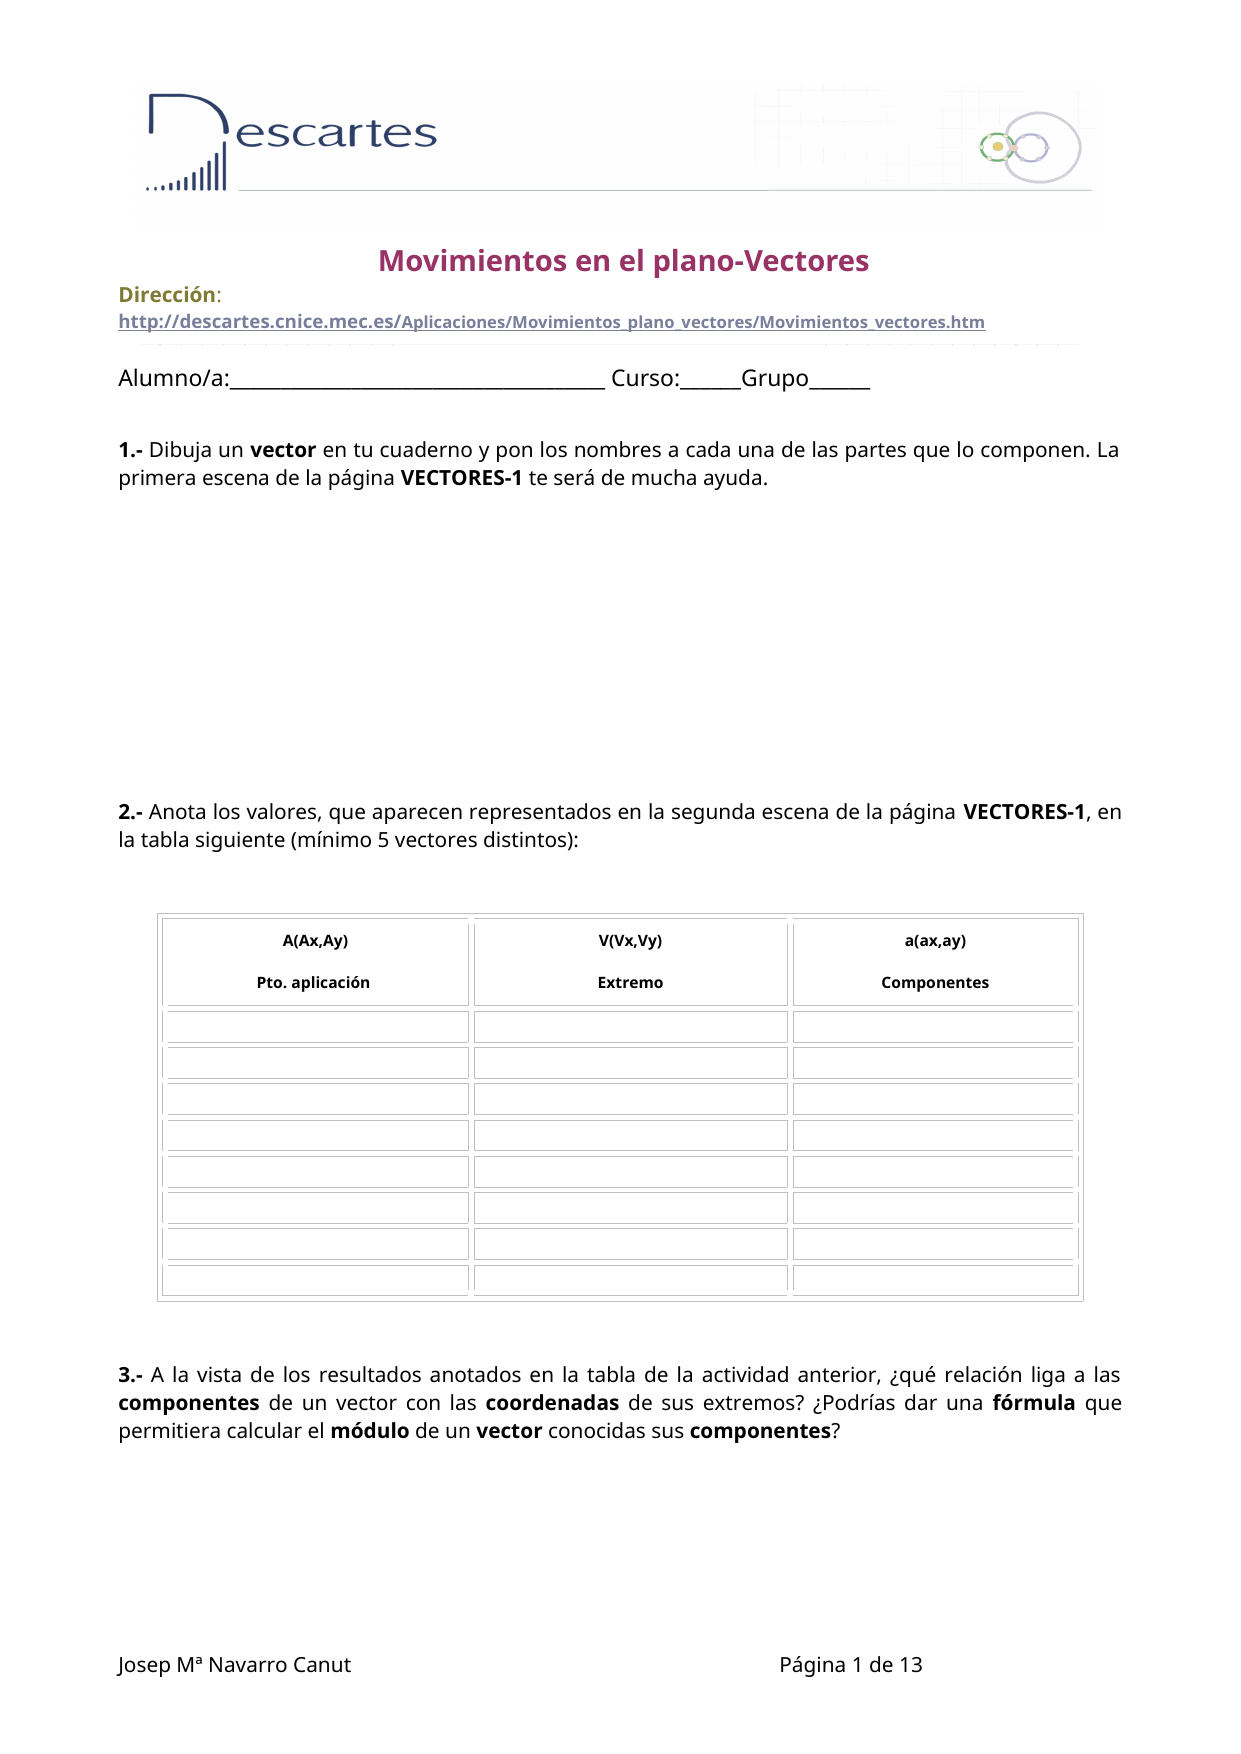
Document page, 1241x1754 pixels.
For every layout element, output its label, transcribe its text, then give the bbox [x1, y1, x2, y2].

table_cell [160, 1259, 471, 1295]
table_cell [160, 1005, 471, 1042]
table_cell [471, 1114, 790, 1150]
table_cell [160, 1114, 471, 1150]
table_cell [790, 1259, 1081, 1295]
text Movimientos en el plano-Vectores [118, 241, 1122, 280]
table_cell [475, 1048, 787, 1078]
table_cell [790, 1078, 1081, 1114]
table_cell [471, 1259, 790, 1295]
text Dirección: [118, 280, 1122, 309]
table_cell [790, 1114, 1081, 1150]
table_cell [790, 1042, 1081, 1078]
text 2.- Anota los valores, que aparecen representados en la segunda escena de la página VECTORES-1, en la tabla siguiente (mínimo 5 vectores distintos): [118, 797, 1122, 854]
table_cell [471, 1150, 790, 1187]
table_cell [790, 1187, 1081, 1223]
table_cell [790, 1150, 1081, 1187]
table_cell [790, 1223, 1081, 1259]
table_cell [790, 1005, 1081, 1042]
table_cell [475, 1121, 787, 1150]
table_header A(Ax,Ay) Pto. aplicación [160, 914, 471, 1005]
table_cell [471, 1042, 790, 1078]
text Alumno/a:_____________________________________ Curso:______Grupo______ [118, 362, 1122, 393]
table_cell [475, 1229, 787, 1259]
text http://descartes.cnice.mec.es/Aplicaciones/Movimientos_plano_vectores/Movimientos_vectores.htm [118, 309, 1122, 334]
text 1.- Dibuja un vector en tu cuaderno y pon los nombres a cada una de las partes que lo componen. La primera escena de la página VECTORES-1 te será de mucha ayuda. [118, 435, 1122, 492]
table_header a(ax,ay) Componentes [790, 914, 1081, 1005]
text 3.- A la vista de los resultados anotados en la tabla de la actividad anterior, ¿qué relación liga a las componentes de un vector con las coordenadas de sus extremos? ¿Podrías dar una fórmula que permitiera calcular el módulo de un vector conocidas sus componentes? [118, 1360, 1122, 1445]
table_cell [471, 1187, 790, 1223]
table_cell [160, 1150, 471, 1187]
table_cell [160, 1187, 471, 1223]
table_cell [160, 1223, 471, 1259]
table_cell [475, 1193, 787, 1223]
table_cell [471, 1078, 790, 1114]
table_header V(Vx,Vy) Extremo [471, 914, 790, 1005]
table_cell [475, 1157, 787, 1187]
table_cell [471, 1223, 790, 1259]
table_cell [160, 1042, 471, 1078]
table_cell [471, 1005, 790, 1042]
table_cell [475, 1084, 787, 1114]
table_cell [475, 1012, 787, 1042]
table_cell [160, 1078, 471, 1114]
picture [134, 84, 1100, 232]
